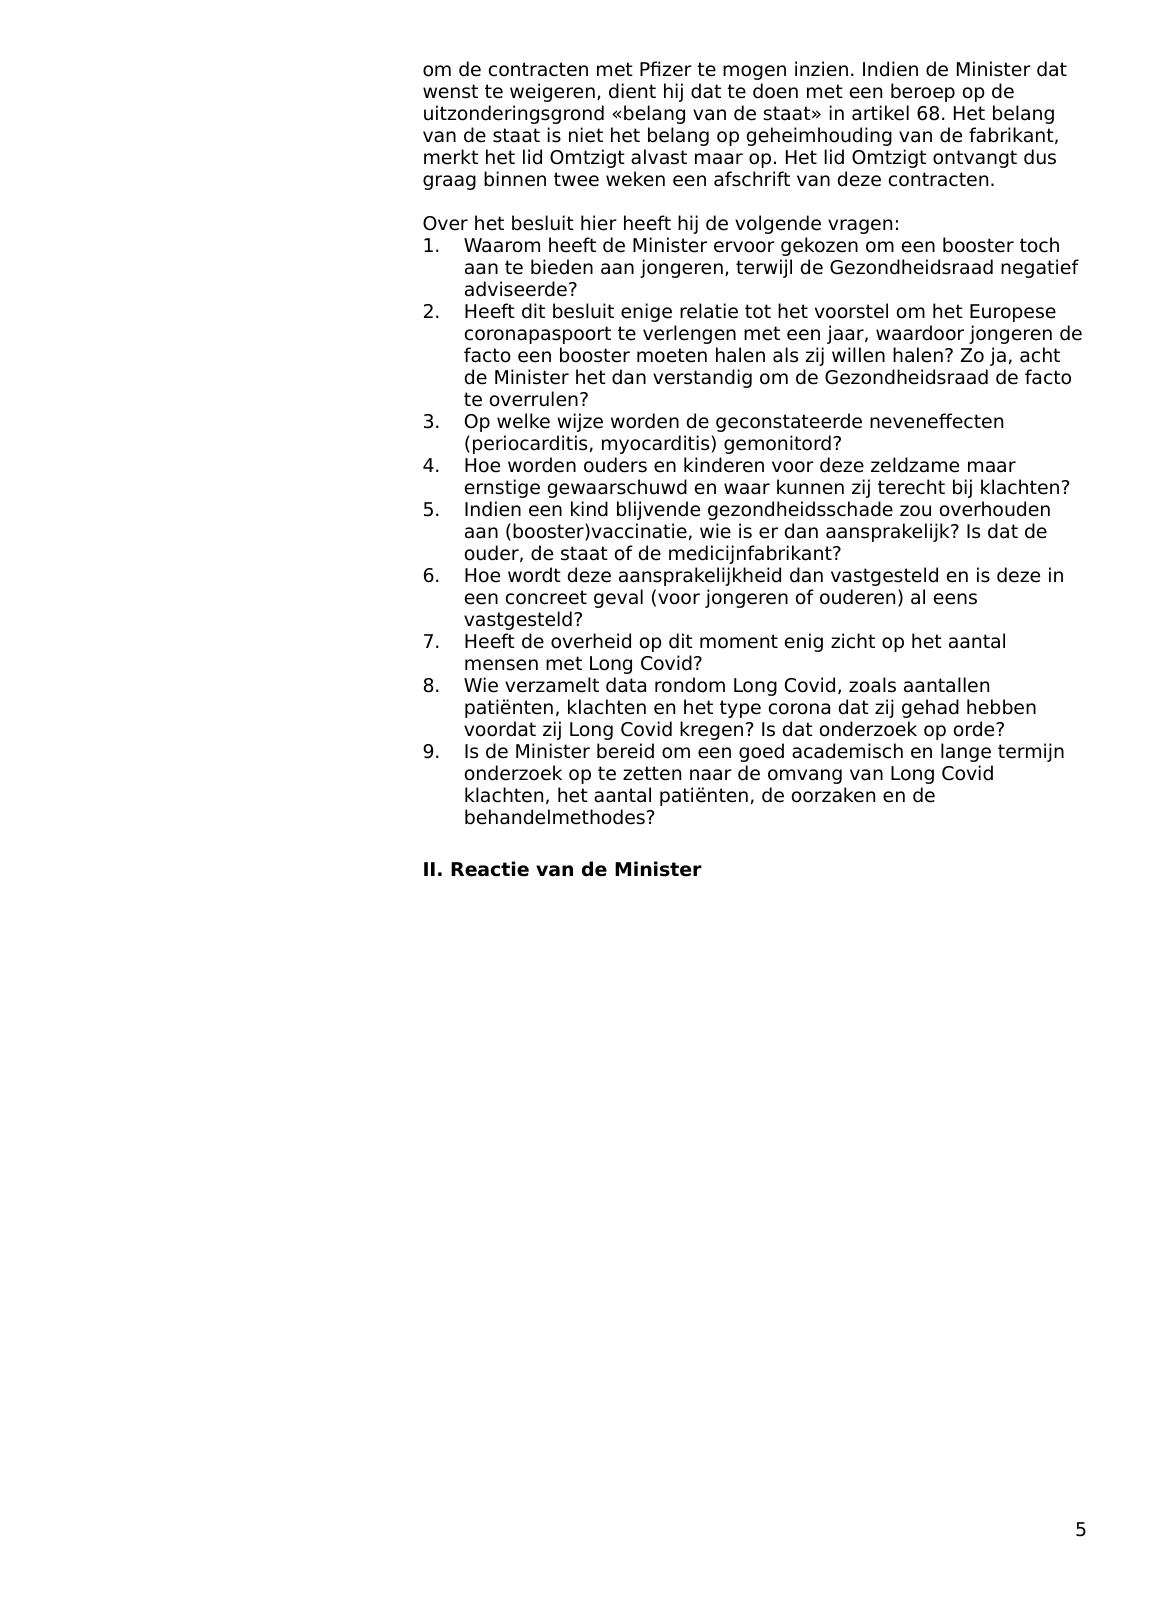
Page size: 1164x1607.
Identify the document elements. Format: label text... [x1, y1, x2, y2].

subtitle II. Reactie van de Minister [422, 858, 1087, 881]
text 9. Is de Minister bereid om een goed academisch en lange termijn onderzoek op te zetten naar de omvang van Long Covid klachten, het aantal patiënten, de oorzaken en de behandelmethodes? [422, 741, 1087, 828]
text Over het besluit hier heeft hij de volgende vragen: [422, 213, 1087, 235]
text 2. Heeft dit besluit enige relatie tot het voorstel om het Europese coronapaspoort te verlengen met een jaar, waardoor jongeren de facto een booster moeten halen als zij willen halen? Zo ja, acht de Minister het dan verstandig om de Gezondheidsraad de facto te overrulen? [422, 301, 1087, 411]
text 6. Hoe wordt deze aansprakelijkheid dan vastgesteld en is deze in een concreet geval (voor jongeren of ouderen) al eens vastgesteld? [422, 565, 1087, 631]
text 3. Op welke wijze worden de geconstateerde neveneffecten (periocarditis, myocarditis) gemonitord? [422, 411, 1087, 455]
text 1. Waarom heeft de Minister ervoor gekozen om een booster toch aan te bieden aan jongeren, terwijl de Gezondheidsraad negatief adviseerde? [422, 235, 1087, 301]
text 5. Indien een kind blijvende gezondheidsschade zou overhouden aan (booster)vaccinatie, wie is er dan aansprakelijk? Is dat de ouder, de staat of de medicijnfabrikant? [422, 499, 1087, 565]
text 4. Hoe worden ouders en kinderen voor deze zeldzame maar ernstige gewaarschuwd en waar kunnen zij terecht bij klachten? [422, 455, 1087, 499]
text 8. Wie verzamelt data rondom Long Covid, zoals aantallen patiënten, klachten en het type corona dat zij gehad hebben voordat zij Long Covid kregen? Is dat onderzoek op orde? [422, 675, 1087, 741]
text om de contracten met Pfizer te mogen inzien. Indien de Minister dat wenst te weigeren, dient hij dat te doen met een beroep op de uitzonderingsgrond «belang van de staat» in artikel 68. Het belang van de staat is niet het belang op geheimhouding van de fabrikant, merkt het lid Omtzigt alvast maar op. Het lid Omtzigt ontvangt dus graag binnen twee weken een afschrift van deze contracten. [422, 59, 1087, 191]
text 7. Heeft de overheid op dit moment enig zicht op het aantal mensen met Long Covid? [422, 631, 1087, 675]
